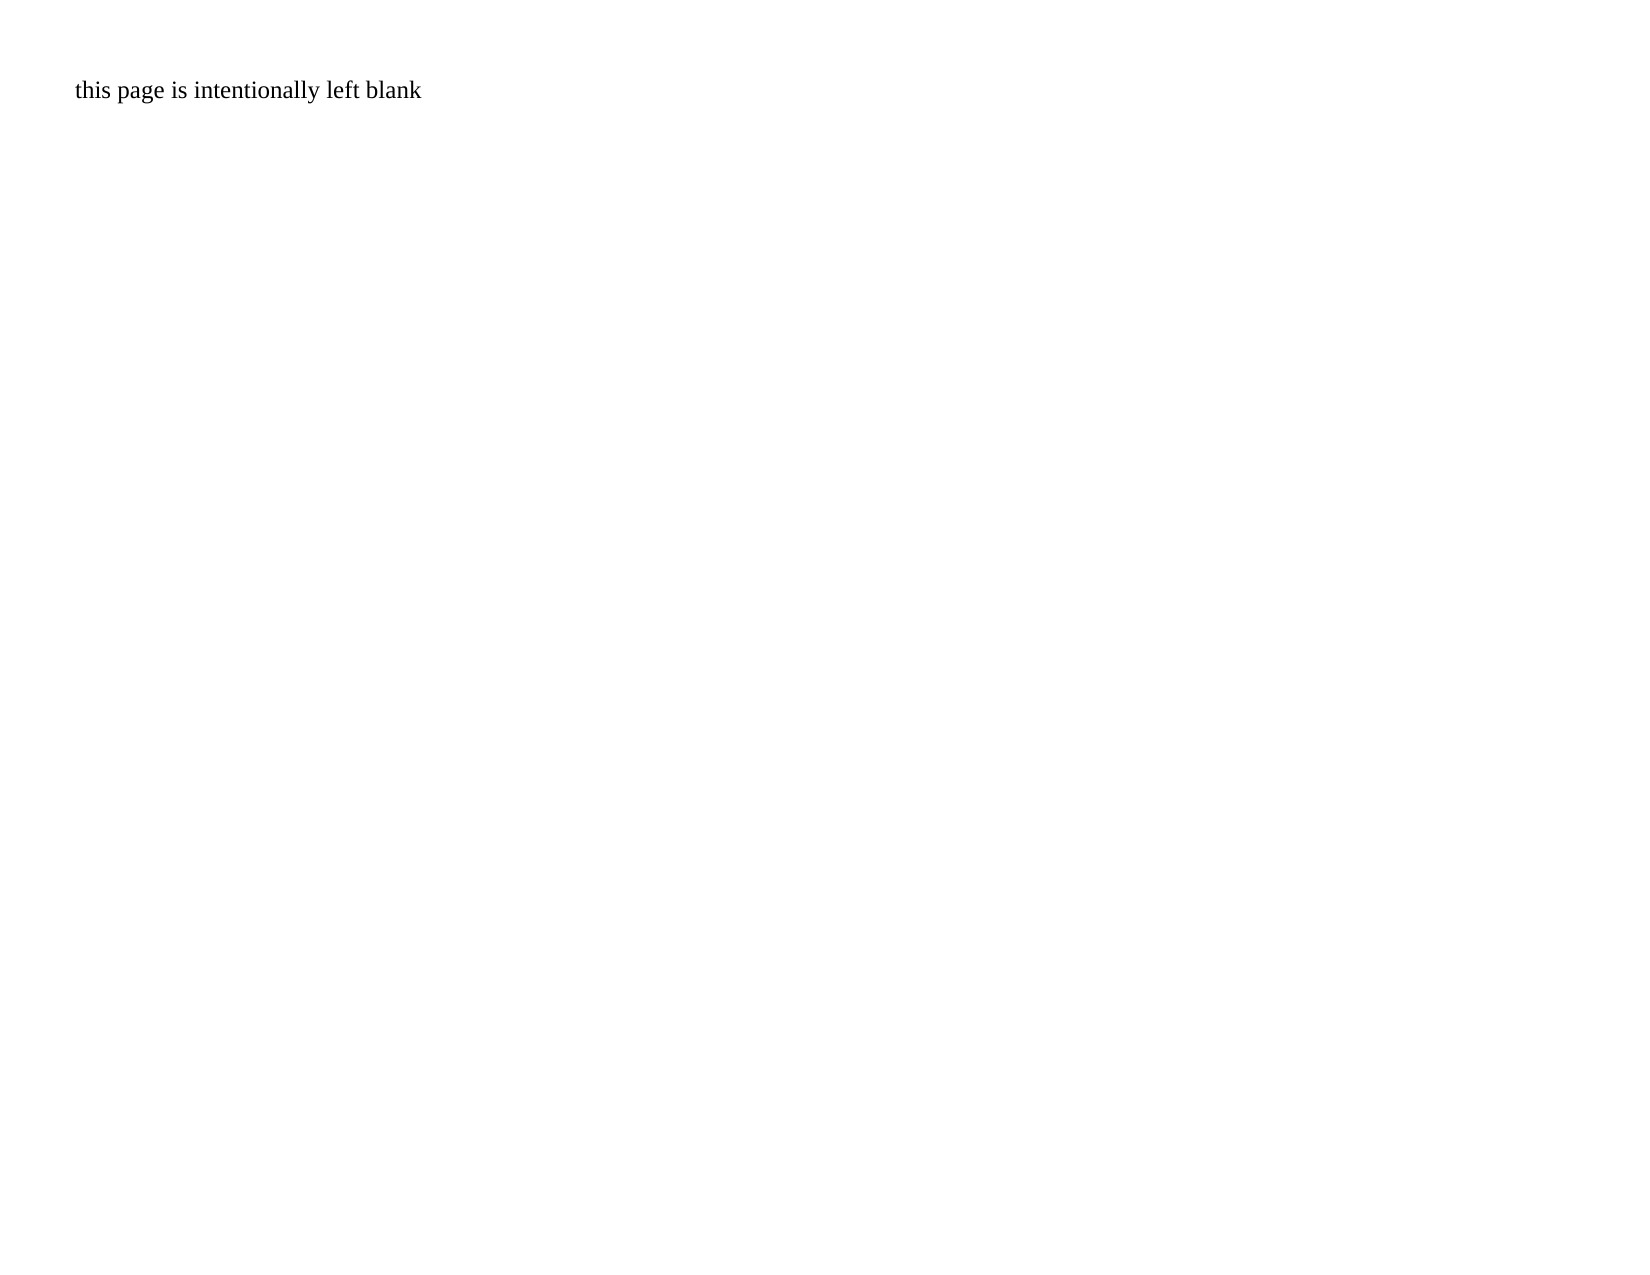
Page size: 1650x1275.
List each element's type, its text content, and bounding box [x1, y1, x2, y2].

text this page is intentionally left blank [75, 75, 1575, 104]
